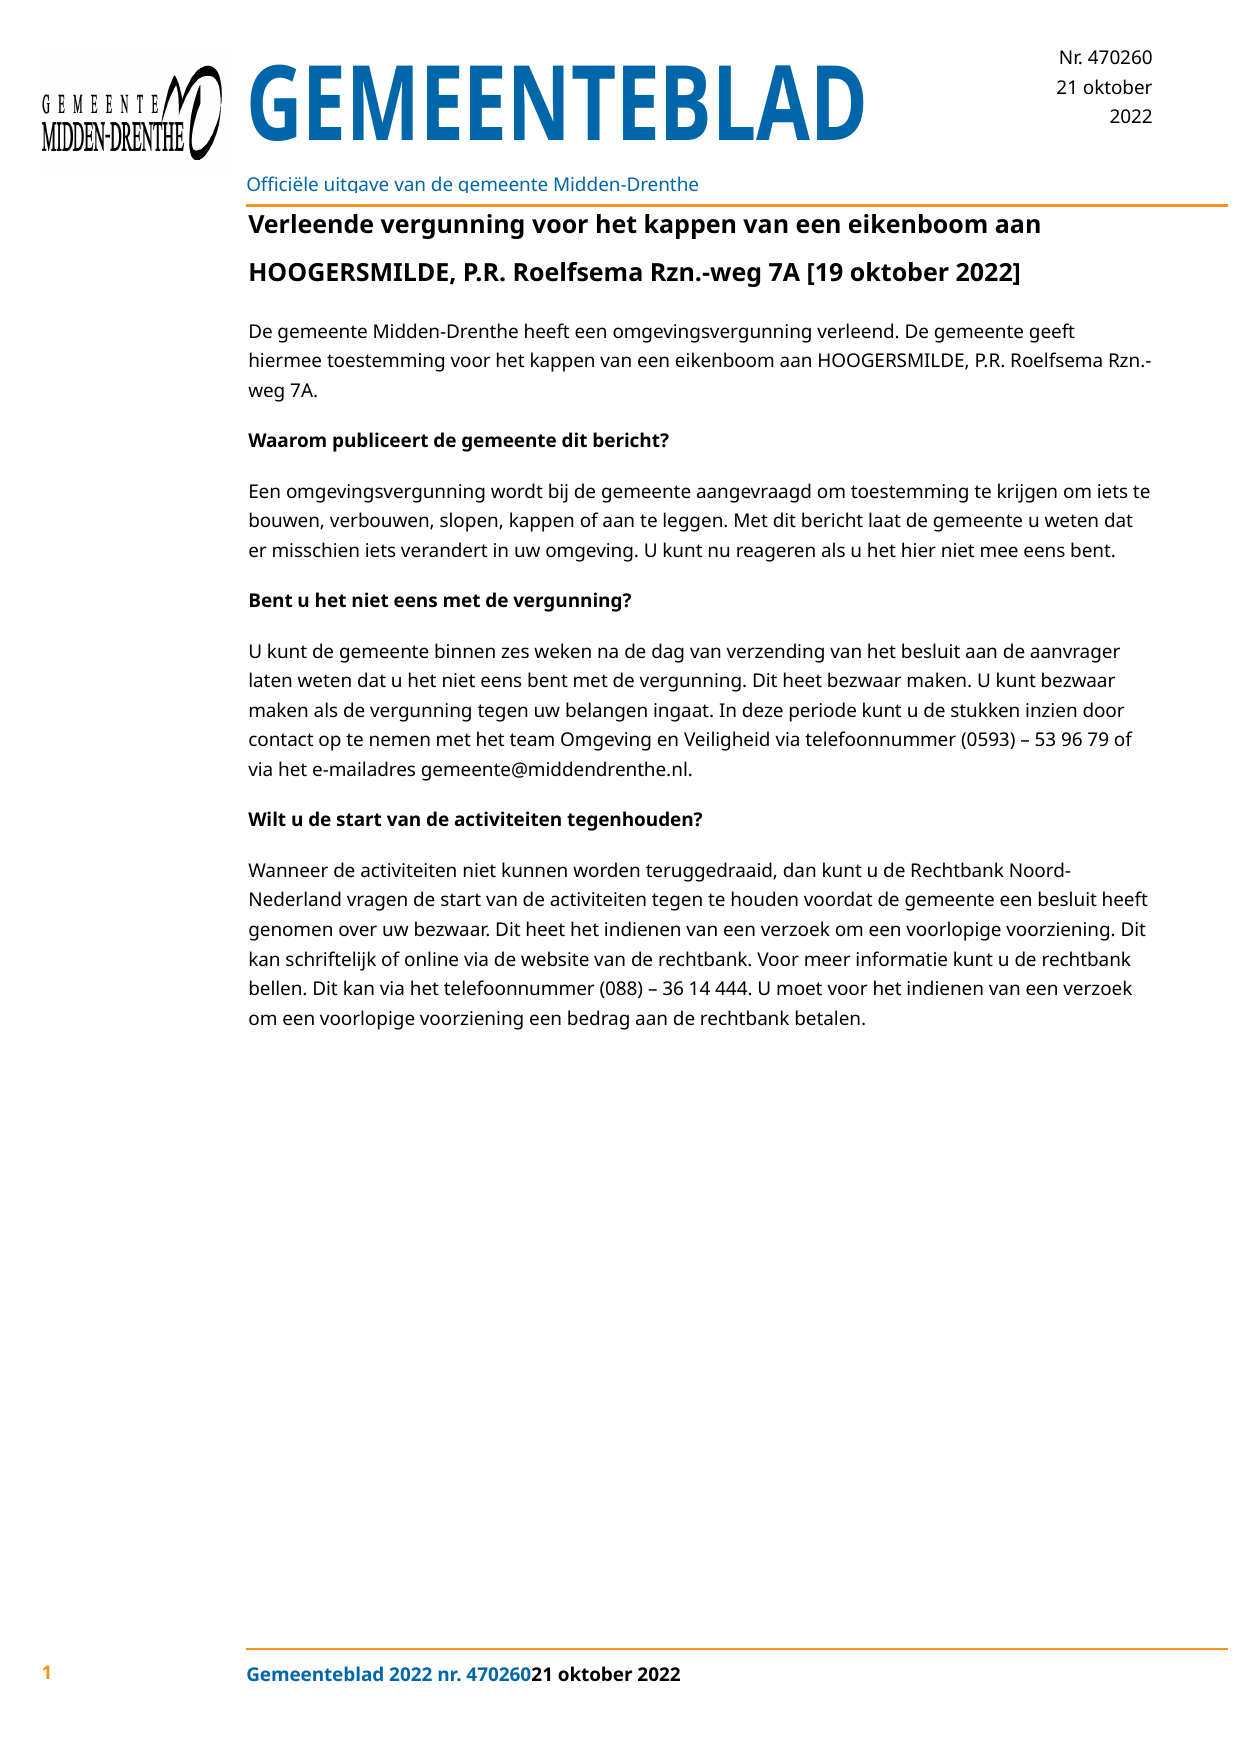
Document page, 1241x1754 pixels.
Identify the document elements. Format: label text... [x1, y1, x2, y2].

text Bent u het niet eens met de vergunning? [248, 587, 1152, 613]
text Verleende vergunning voor het kappen van een eikenboom aan HOOGERSMILDE, P.R. Roelfsema Rzn.-weg 7A [19 oktober 2022] [248, 207, 1152, 288]
text U kunt de gemeente binnen zes weken na de dag van verzending van het besluit aan de aanvrager laten weten dat u het niet eens bent met de vergunning. Dit heet bezwaar maken. U kunt bezwaar maken als de vergunning tegen uw belangen ingaat. In deze periode kunt u de stukken inzien door contact op te nemen met het team Omgeving en Veiligheid via telefoonnummer (0593) – 53 96 79 of via het e-mailadres gemeente@middendrenthe.nl. [248, 638, 1152, 782]
text Wilt u de start van de activiteiten tegenhouden? [248, 807, 1152, 832]
text De gemeente Midden-Drenthe heeft een omgevingsvergunning verleend. De gemeente geeft hiermee toestemming voor het kappen van een eikenboom aan HOOGERSMILDE, P.R. Roelfsema Rzn.-weg 7A. [248, 318, 1152, 403]
picture [41, 47, 231, 172]
text Wanneer de activiteiten niet kunnen worden teruggedraaid, dan kunt u de Rechtbank Noord-Nederland vragen de start van de activiteiten tegen te houden voordat de gemeente een besluit heeft genomen over uw bezwaar. Dit heet het indienen van een verzoek om een voorlopige voorziening. Dit kan schriftelijk of online via de website van de rechtbank. Voor meer informatie kunt u de rechtbank bellen. Dit kan via het telefoonnummer (088) – 36 14 444. U moet voor het indienen van een verzoek om een voorlopige voorziening een bedrag aan de rechtbank betalen. [248, 857, 1152, 1031]
text Waarom publiceert de gemeente dit bericht? [248, 427, 1152, 453]
text Een omgevingsvergunning wordt bij de gemeente aangevraagd om toestemming te krijgen om iets te bouwen, verbouwen, slopen, kappen of aan te leggen. Met dit bericht laat de gemeente u weten dat er misschien iets verandert in uw omgeving. U kunt nu reageren als u het hier niet mee eens bent. [248, 478, 1152, 563]
